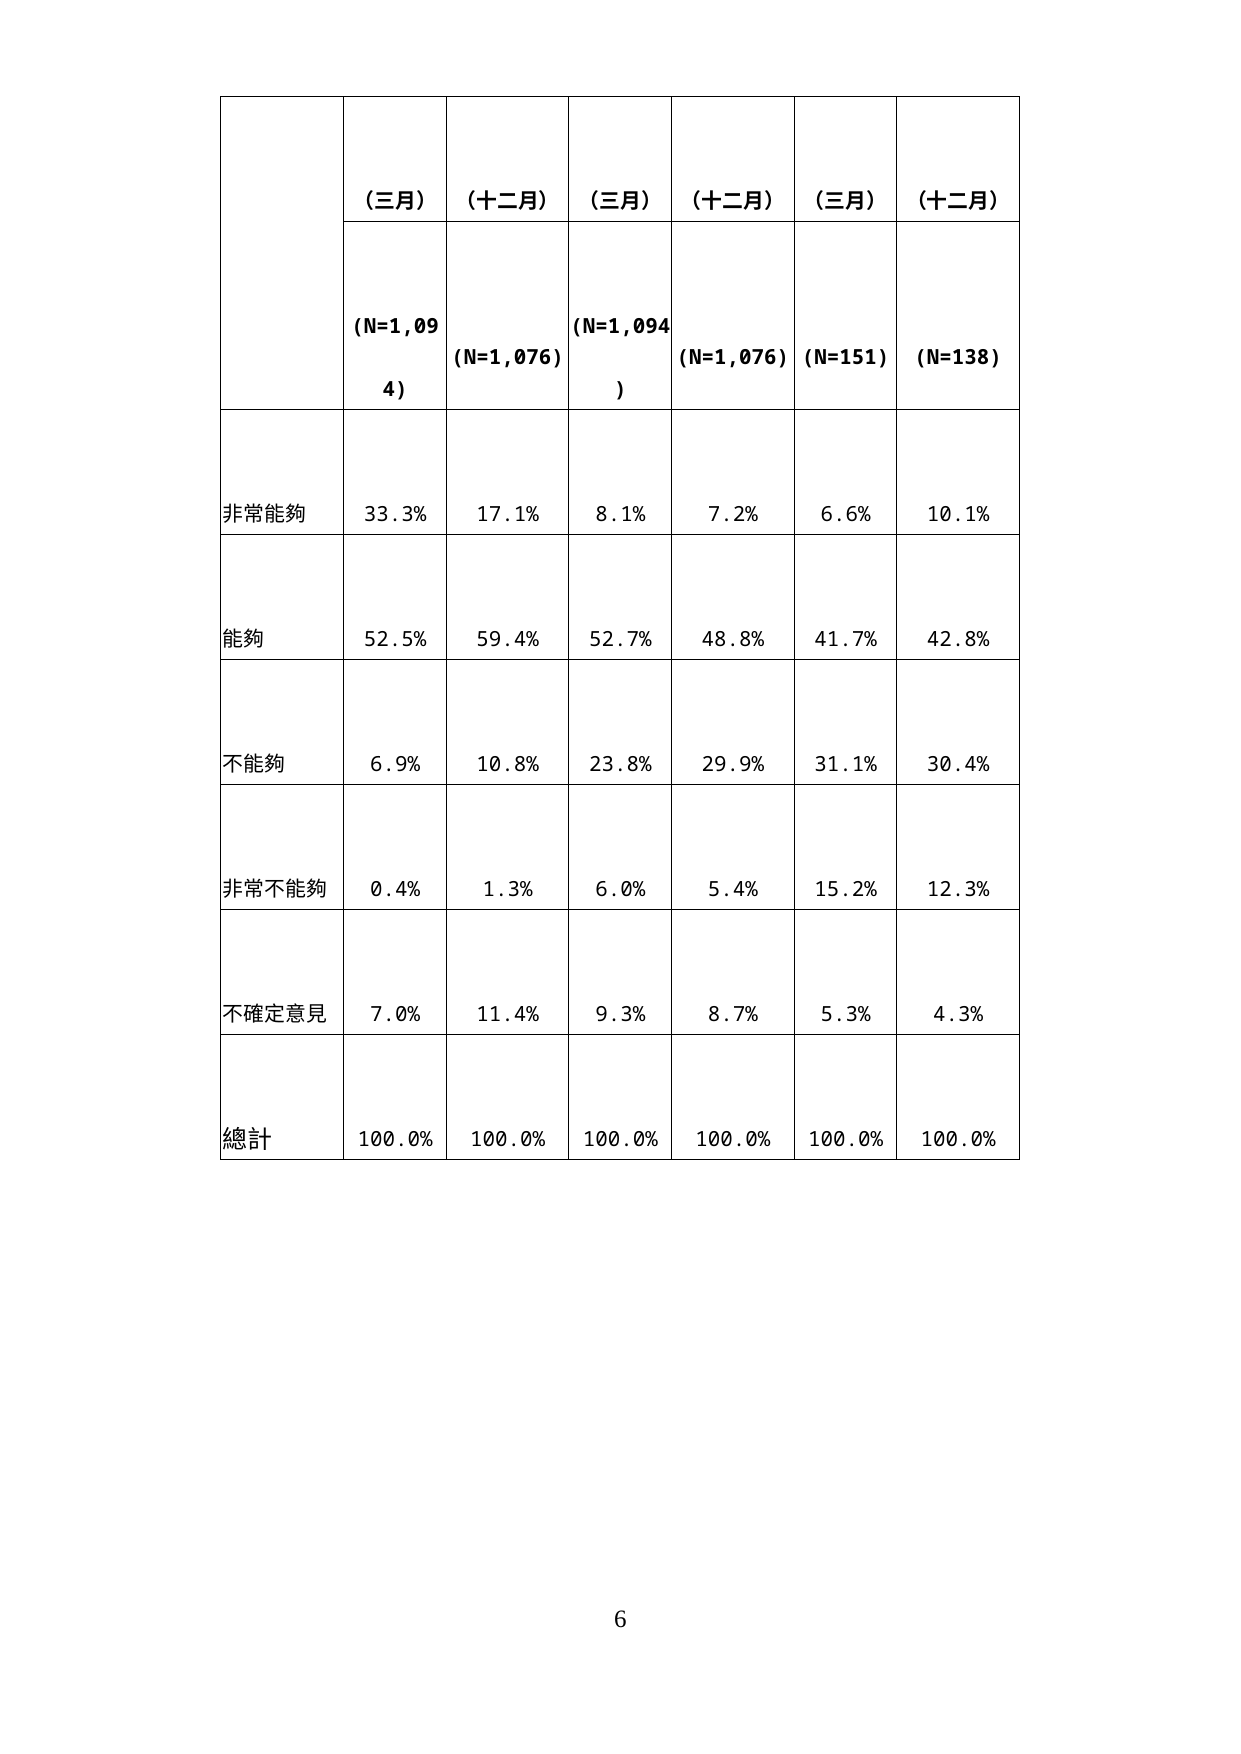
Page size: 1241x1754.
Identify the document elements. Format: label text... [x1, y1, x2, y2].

table_cell 6.9% [344, 660, 446, 784]
table_cell 7.2% [672, 410, 794, 534]
table_cell 48.8% [672, 535, 794, 659]
table_cell 100.0% [447, 1035, 568, 1159]
table_cell 100.0% [672, 1035, 794, 1159]
table_cell 41.7% [795, 535, 896, 659]
table_cell 52.5% [344, 535, 446, 659]
table_cell 42.8% [897, 535, 1019, 659]
table_cell 100.0% [344, 1035, 446, 1159]
table_cell 33.3% [344, 410, 446, 534]
table_cell 9.3% [569, 910, 671, 1034]
table_cell 59.4% [447, 535, 568, 659]
table_cell 1.3% [447, 785, 568, 909]
table_cell 能夠 [221, 535, 343, 659]
table_cell 7.0% [344, 910, 446, 1034]
table_cell 5.4% [672, 785, 794, 909]
table_header [221, 97, 343, 409]
table_cell (N=1,094) [344, 222, 446, 409]
table_cell (N=151) [795, 222, 896, 409]
table_cell 12.3% [897, 785, 1019, 909]
table_cell 不能夠 [221, 660, 343, 784]
table_cell 5.3% [795, 910, 896, 1034]
table_cell 不確定意見 [221, 910, 343, 1034]
table_cell （三月） [795, 97, 896, 221]
table_cell （十二月） [897, 97, 1019, 221]
table_cell (N=1,076) [447, 222, 568, 409]
table_cell 100.0% [569, 1035, 671, 1159]
table_cell 0.4% [344, 785, 446, 909]
table_cell 52.7% [569, 535, 671, 659]
table_cell 23.8% [569, 660, 671, 784]
table_cell 29.9% [672, 660, 794, 784]
table_cell 6.6% [795, 410, 896, 534]
table_cell 10.1% [897, 410, 1019, 534]
table_cell 100.0% [795, 1035, 896, 1159]
table_cell 11.4% [447, 910, 568, 1034]
table_cell (N=138) [897, 222, 1019, 409]
table_cell (N=1,094) [569, 222, 671, 409]
table_cell 4.3% [897, 910, 1019, 1034]
table_cell 30.4% [897, 660, 1019, 784]
table_cell 非常能夠 [221, 410, 343, 534]
table_cell 100.0% [897, 1035, 1019, 1159]
table_cell 8.1% [569, 410, 671, 534]
table_cell （十二月） [447, 97, 568, 221]
table_cell 31.1% [795, 660, 896, 784]
table_cell 6.0% [569, 785, 671, 909]
table_cell (N=1,076) [672, 222, 794, 409]
table_cell （三月） [569, 97, 671, 221]
table_cell 10.8% [447, 660, 568, 784]
table_cell 15.2% [795, 785, 896, 909]
table_cell 17.1% [447, 410, 568, 534]
table_cell 非常不能夠 [221, 785, 343, 909]
table_cell （十二月） [672, 97, 794, 221]
table_cell （三月） [344, 97, 446, 221]
table_cell 總計 [221, 1035, 343, 1159]
table_cell 8.7% [672, 910, 794, 1034]
